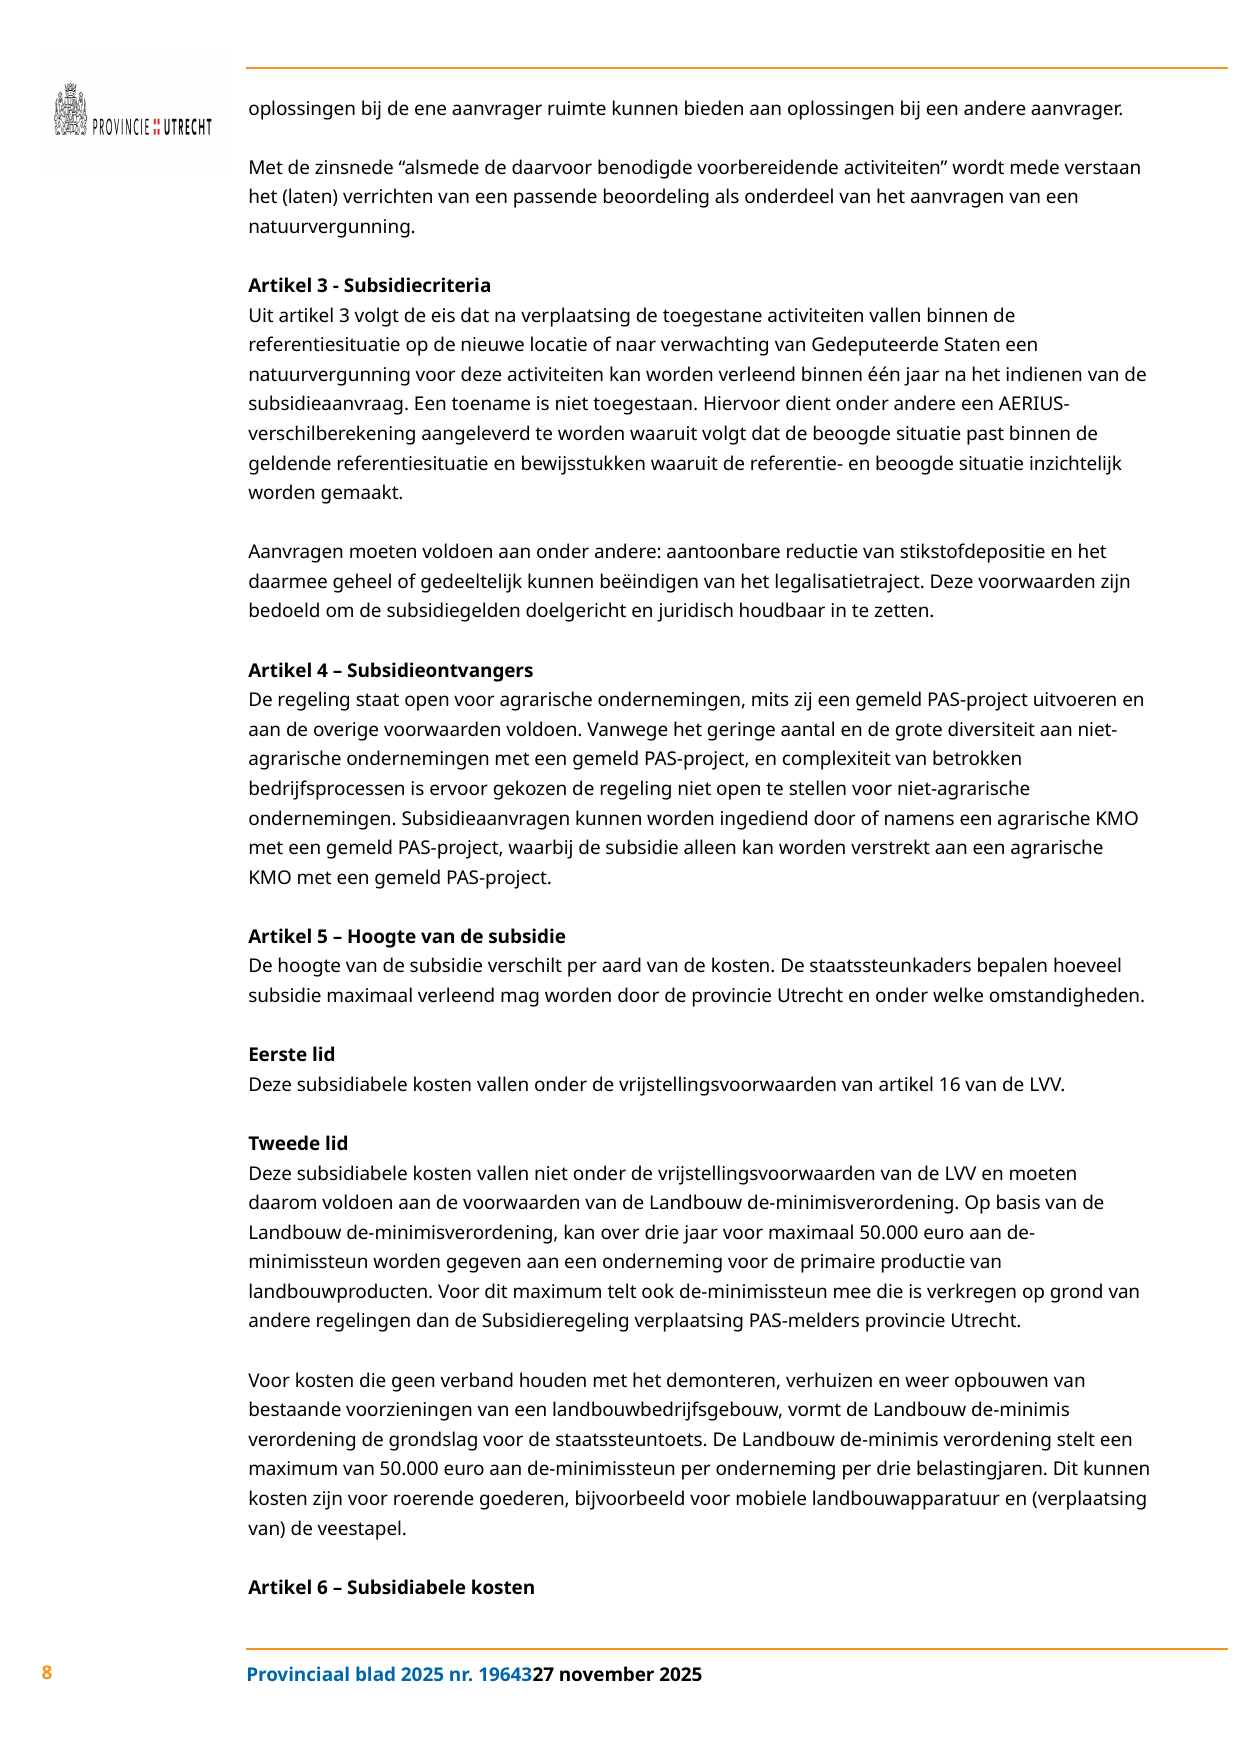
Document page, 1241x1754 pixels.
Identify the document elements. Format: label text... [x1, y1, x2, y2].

text Eerste lid [248, 1041, 1152, 1067]
text De regeling staat open voor agrarische ondernemingen, mits zij een gemeld PAS-project uitvoeren en aan de overige voorwaarden voldoen. Vanwege het geringe aantal en de grote diversiteit aan niet-agrarische ondernemingen met een gemeld PAS-project, en complexiteit van betrokken bedrijfsprocessen is ervoor gekozen de regeling niet open te stellen voor niet-agrarische ondernemingen. Subsidieaanvragen kunnen worden ingediend door of namens een agrarische KMO met een gemeld PAS-project, waarbij de subsidie alleen kan worden verstrekt aan een agrarische KMO met een gemeld PAS-project. [248, 686, 1152, 890]
text oplossingen bij de ene aanvrager ruimte kunnen bieden aan oplossingen bij een andere aanvrager. [248, 95, 1152, 121]
text Artikel 4 – Subsidieontvangers [248, 657, 1152, 683]
picture [41, 47, 231, 172]
text Artikel 6 – Subsidiabele kosten [248, 1574, 1152, 1600]
text Deze subsidiabele kosten vallen onder de vrijstellingsvoorwaarden van artikel 16 van de LVV. [248, 1071, 1152, 1097]
text Aanvragen moeten voldoen aan onder andere: aantoonbare reductie van stikstofdepositie en het daarmee geheel of gedeeltelijk kunnen beëindigen van het legalisatietraject. Deze voorwaarden zijn bedoeld om de subsidiegelden doelgericht en juridisch houdbaar in te zetten. [248, 538, 1152, 623]
text Deze subsidiabele kosten vallen niet onder de vrijstellingsvoorwaarden van de LVV en moeten daarom voldoen aan de voorwaarden van de Landbouw de-minimisverordening. Op basis van de Landbouw de-minimisverordening, kan over drie jaar voor maximaal 50.000 euro aan de-minimissteun worden gegeven aan een onderneming voor de primaire productie van landbouwproducten. Voor dit maximum telt ook de-minimissteun mee die is verkregen op grond van andere regelingen dan de Subsidieregeling verplaatsing PAS-melders provincie Utrecht. [248, 1160, 1152, 1333]
text De hoogte van de subsidie verschilt per aard van de kosten. De staatssteunkaders bepalen hoeveel subsidie maximaal verleend mag worden door de provincie Utrecht en onder welke omstandigheden. [248, 953, 1152, 1008]
text Artikel 3 - Subsidiecriteria [248, 272, 1152, 298]
text Voor kosten die geen verband houden met het demonteren, verhuizen en weer opbouwen van bestaande voorzieningen van een landbouwbedrijfsgebouw, vormt de Landbouw de-minimis verordening de grondslag voor de staatssteuntoets. De Landbouw de-minimis verordening stelt een maximum van 50.000 euro aan de-minimissteun per onderneming per drie belastingjaren. Dit kunnen kosten zijn voor roerende goederen, bijvoorbeeld voor mobiele landbouwapparatuur en (verplaatsing van) de veestapel. [248, 1367, 1152, 1541]
text Uit artikel 3 volgt de eis dat na verplaatsing de toegestane activiteiten vallen binnen de referentiesituatie op de nieuwe locatie of naar verwachting van Gedeputeerde Staten een natuurvergunning voor deze activiteiten kan worden verleend binnen één jaar na het indienen van de subsidieaanvraag. Een toename is niet toegestaan. Hiervoor dient onder andere een AERIUS-verschilberekening aangeleverd te worden waaruit volgt dat de beoogde situatie past binnen de geldende referentiesituatie en bewijsstukken waaruit de referentie- en beoogde situatie inzichtelijk worden gemaakt. [248, 302, 1152, 505]
text Met de zinsnede “alsmede de daarvoor benodigde voorbereidende activiteiten” wordt mede verstaan het (laten) verrichten van een passende beoordeling als onderdeel van het aanvragen van een natuurvergunning. [248, 154, 1152, 239]
text Artikel 5 – Hoogte van de subsidie [248, 923, 1152, 949]
text Tweede lid [248, 1130, 1152, 1156]
